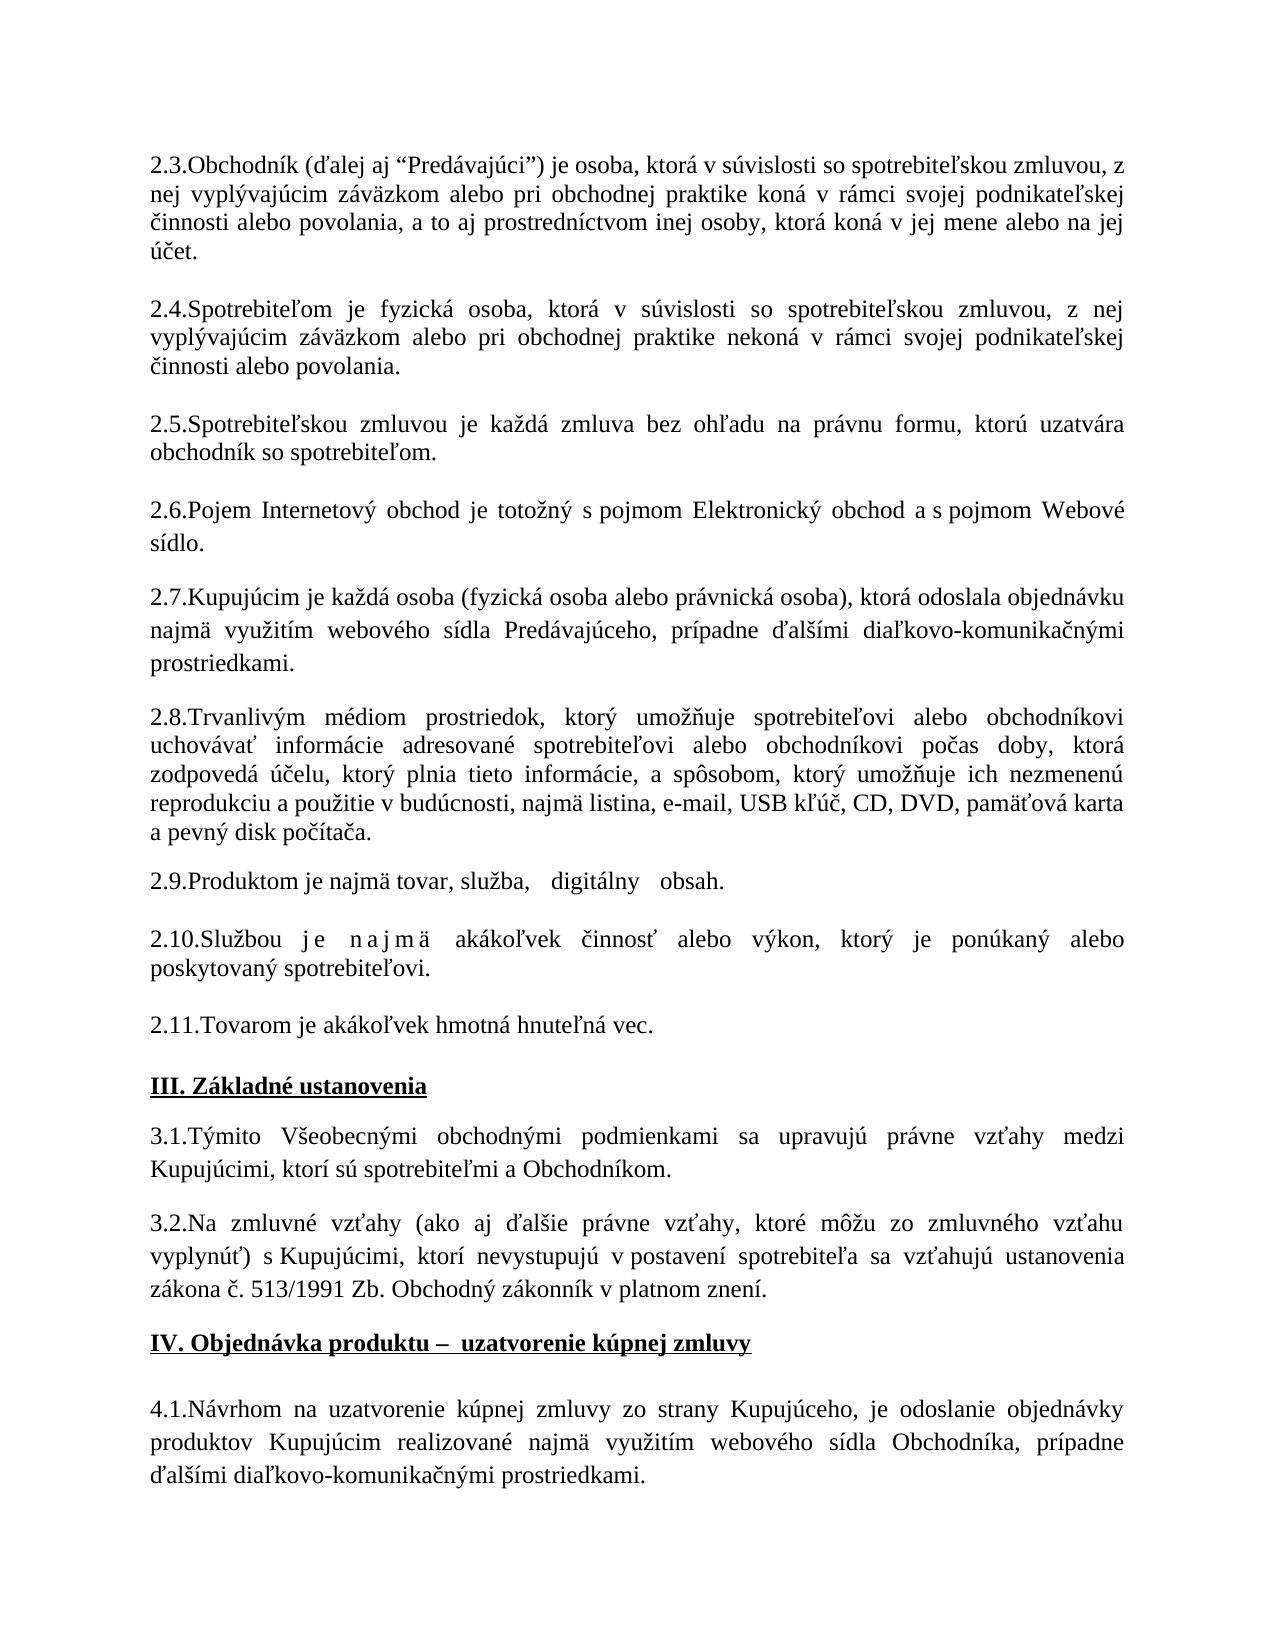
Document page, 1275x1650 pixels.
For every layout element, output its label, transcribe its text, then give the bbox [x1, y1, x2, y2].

text III. Základné ustanovenia [150, 1071, 1125, 1100]
text 2.8.Trvanlivým médiom prostriedok, ktorý umožňuje spotrebiteľovi alebo obchodníkovi uchovávať informácie adresované spotrebiteľovi alebo obchodníkovi počas doby, ktorá zodpovedá účelu, ktorý plnia tieto informácie, a spôsobom, ktorý umožňuje ich nezmenenú reprodukciu a použitie v budúcnosti, najmä listina, e-mail, USB kľúč, CD, DVD, pamäťová karta a pevný disk počítača. [150, 702, 1125, 846]
text 2.6.Pojem Internetový obchod je totožný s pojmom Elektronický obchod a s pojmom Webové sídlo. [150, 495, 1125, 557]
text 2.9.Produktom je najmä tovar, služba, digitálny obsah. [150, 866, 1125, 895]
text 3.1.Týmito Všeobecnými obchodnými podmienkami sa upravujú právne vzťahy medzi Kupujúcimi, ktorí sú spotrebiteľmi a Obchodníkom. [150, 1121, 1125, 1183]
text 2.3.Obchodník (ďalej aj “Predávajúci”) je osoba, ktorá v súvislosti so spotrebiteľskou zmluvou, z nej vyplývajúcim záväzkom alebo pri obchodnej praktike koná v rámci svojej podnikateľskej činnosti alebo povolania, a to aj prostredníctvom inej osoby, ktorá koná v jej mene alebo na jej účet. [150, 150, 1125, 265]
text 4.1.Návrhom na uzatvorenie kúpnej zmluvy zo strany Kupujúceho, je odoslanie objednávky produktov Kupujúcim realizované najmä využitím webového sídla Obchodníka, prípadne ďalšími diaľkovo-komunikačnými prostriedkami. [150, 1394, 1125, 1488]
text 3.2.Na zmluvné vzťahy (ako aj ďalšie právne vzťahy, ktoré môžu zo zmluvného vzťahu vyplynúť) s Kupujúcimi, ktorí nevystupujú v postavení spotrebiteľa sa vzťahujú ustanovenia zákona č. 513/1991 Zb. Obchodný zákonník v platnom znení. [150, 1208, 1125, 1302]
text 2.4.Spotrebiteľom je fyzická osoba, ktorá v súvislosti so spotrebiteľskou zmluvou, z nej vyplývajúcim záväzkom alebo pri obchodnej praktike nekoná v rámci svojej podnikateľskej činnosti alebo povolania. [150, 294, 1125, 380]
text 2.7.Kupujúcim je každá osoba (fyzická osoba alebo právnická osoba), ktorá odoslala objednávku najmä využitím webového sídla Predávajúceho, prípadne ďalšími diaľkovo-komunikačnými prostriedkami. [150, 582, 1125, 677]
text 2.5.Spotrebiteľskou zmluvou je každá zmluva bez ohľadu na právnu formu, ktorú uzatvára obchodník so spotrebiteľom. [150, 409, 1125, 466]
text 2.11.Tovarom je akákoľvek hmotná hnuteľná vec. [150, 1010, 1125, 1039]
text 2.10.Službou je najmä akákoľvek činnosť alebo výkon, ktorý je ponúkaný alebo poskytovaný spotrebiteľovi. [150, 924, 1125, 981]
text IV. Objednávka produktu – uzatvorenie kúpnej zmluvy [150, 1328, 1125, 1356]
